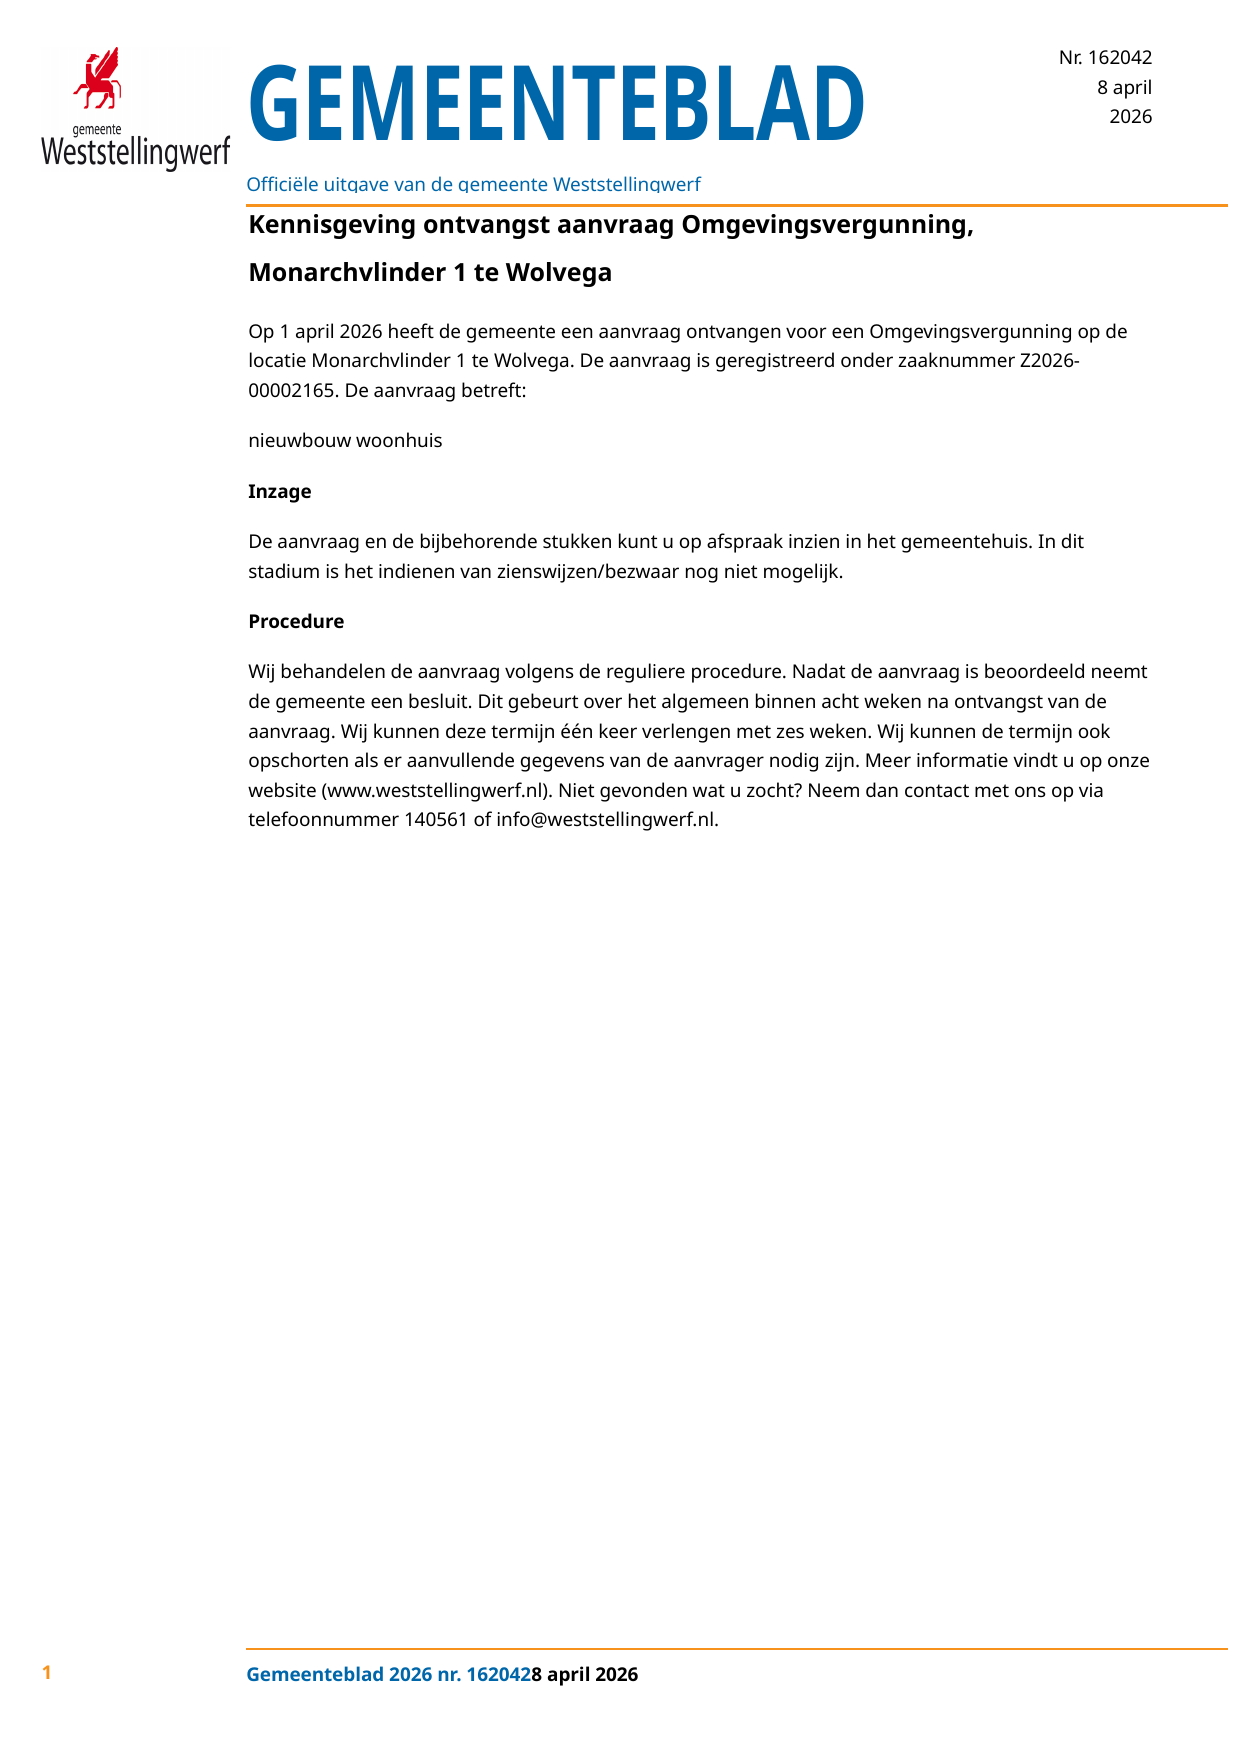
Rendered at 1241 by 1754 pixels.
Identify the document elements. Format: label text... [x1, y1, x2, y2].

text Wij behandelen de aanvraag volgens de reguliere procedure. Nadat de aanvraag is beoordeeld neemt de gemeente een besluit. Dit gebeurt over het algemeen binnen acht weken na ontvangst van de aanvraag. Wij kunnen deze termijn één keer verlengen met zes weken. Wij kunnen de termijn ook opschorten als er aanvullende gegevens van de aanvrager nodig zijn. Meer informatie vindt u op onze website (www.weststellingwerf.nl). Niet gevonden wat u zocht? Neem dan contact met ons op via telefoonnummer 140561 of info@weststellingwerf.nl. [248, 659, 1152, 832]
text nieuwbouw woonhuis [248, 427, 1152, 453]
text Kennisgeving ontvangst aanvraag Omgevingsvergunning, Monarchvlinder 1 te Wolvega [248, 207, 1152, 288]
text Op 1 april 2026 heeft de gemeente een aanvraag ontvangen voor een Omgevingsvergunning op de locatie Monarchvlinder 1 te Wolvega. De aanvraag is geregistreerd onder zaaknummer Z2026-00002165. De aanvraag betreft: [248, 318, 1152, 403]
text De aanvraag en de bijbehorende stukken kunt u op afspraak inzien in het gemeentehuis. In dit stadium is het indienen van zienswijzen/bezwaar nog niet mogelijk. [248, 528, 1152, 584]
picture [41, 47, 231, 172]
text Inzage [248, 478, 1152, 504]
text Procedure [248, 608, 1152, 634]
